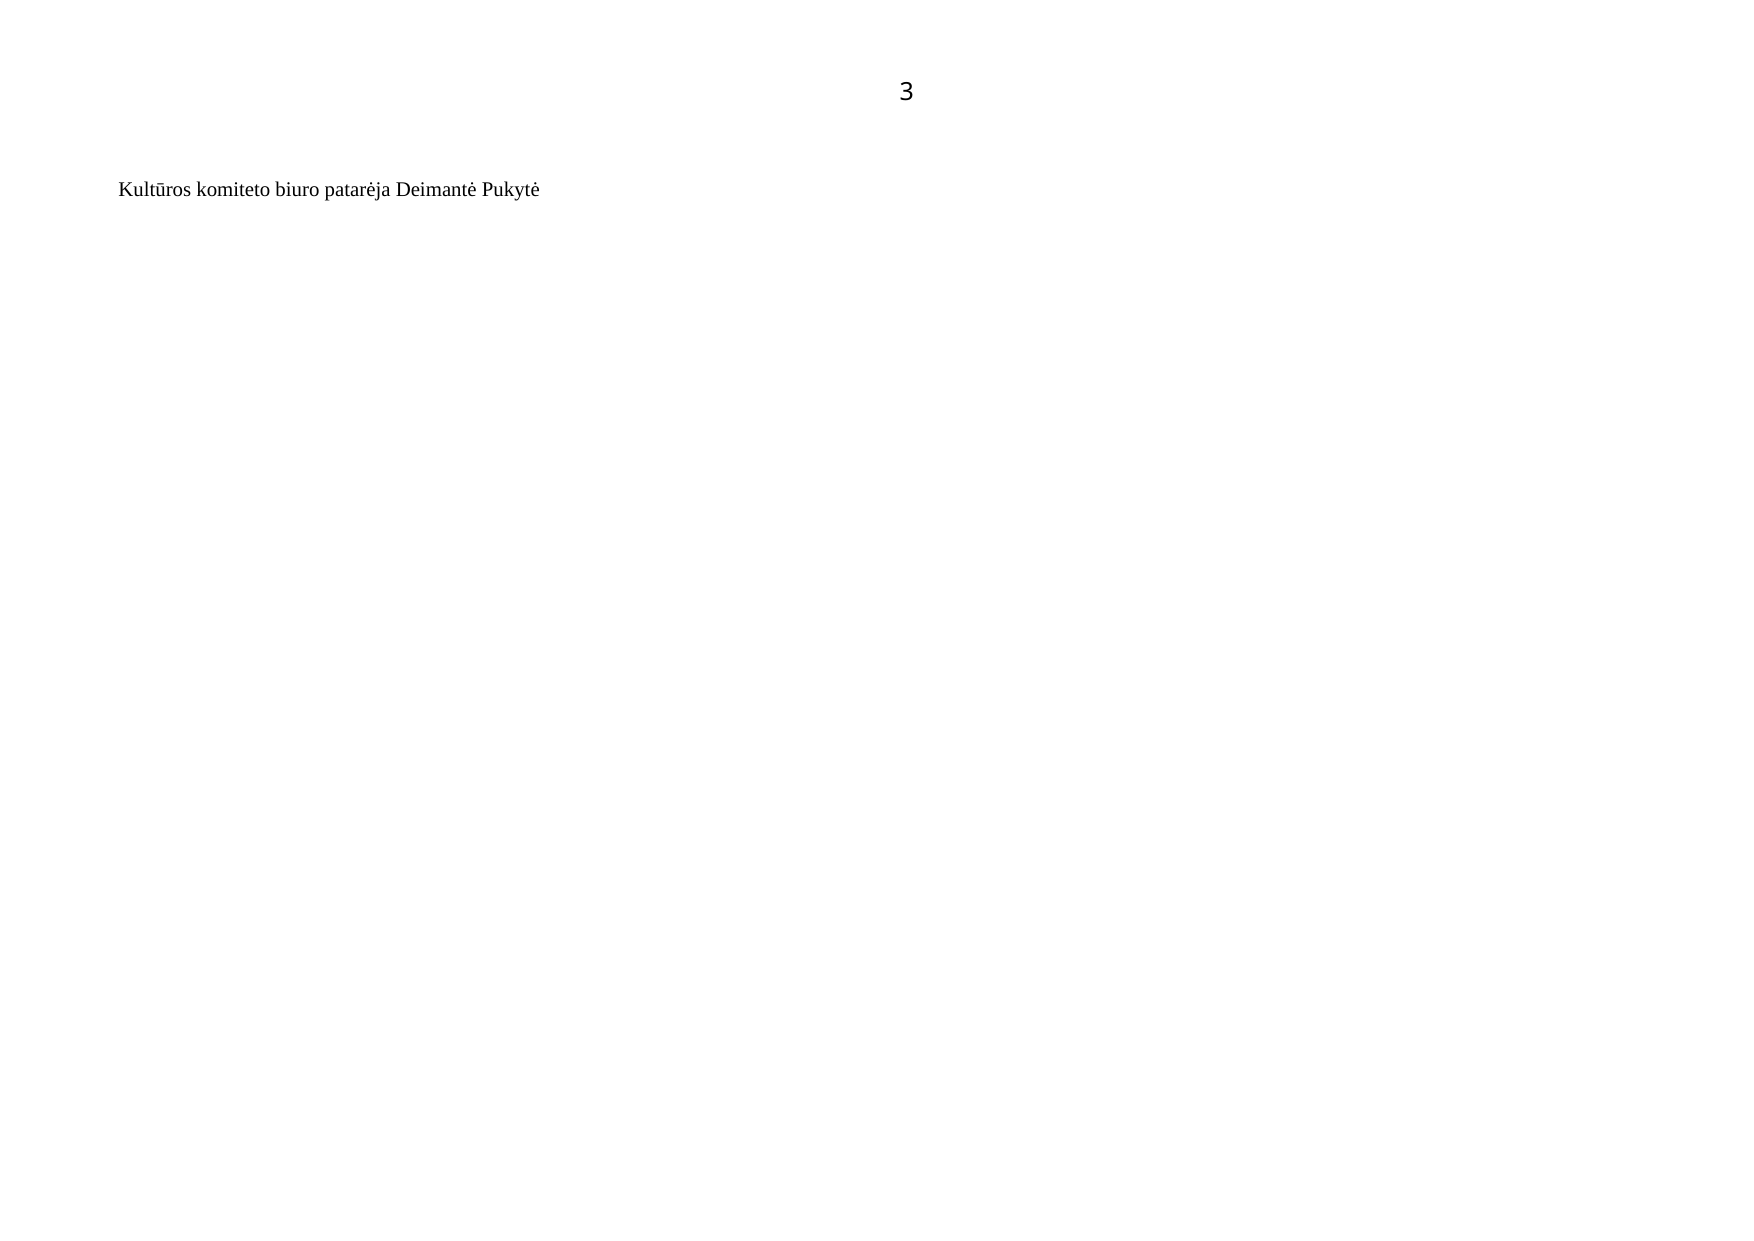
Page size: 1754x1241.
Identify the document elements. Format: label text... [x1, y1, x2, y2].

text Kultūros komiteto biuro patarėja Deimantė Pukytė [118, 177, 1695, 201]
